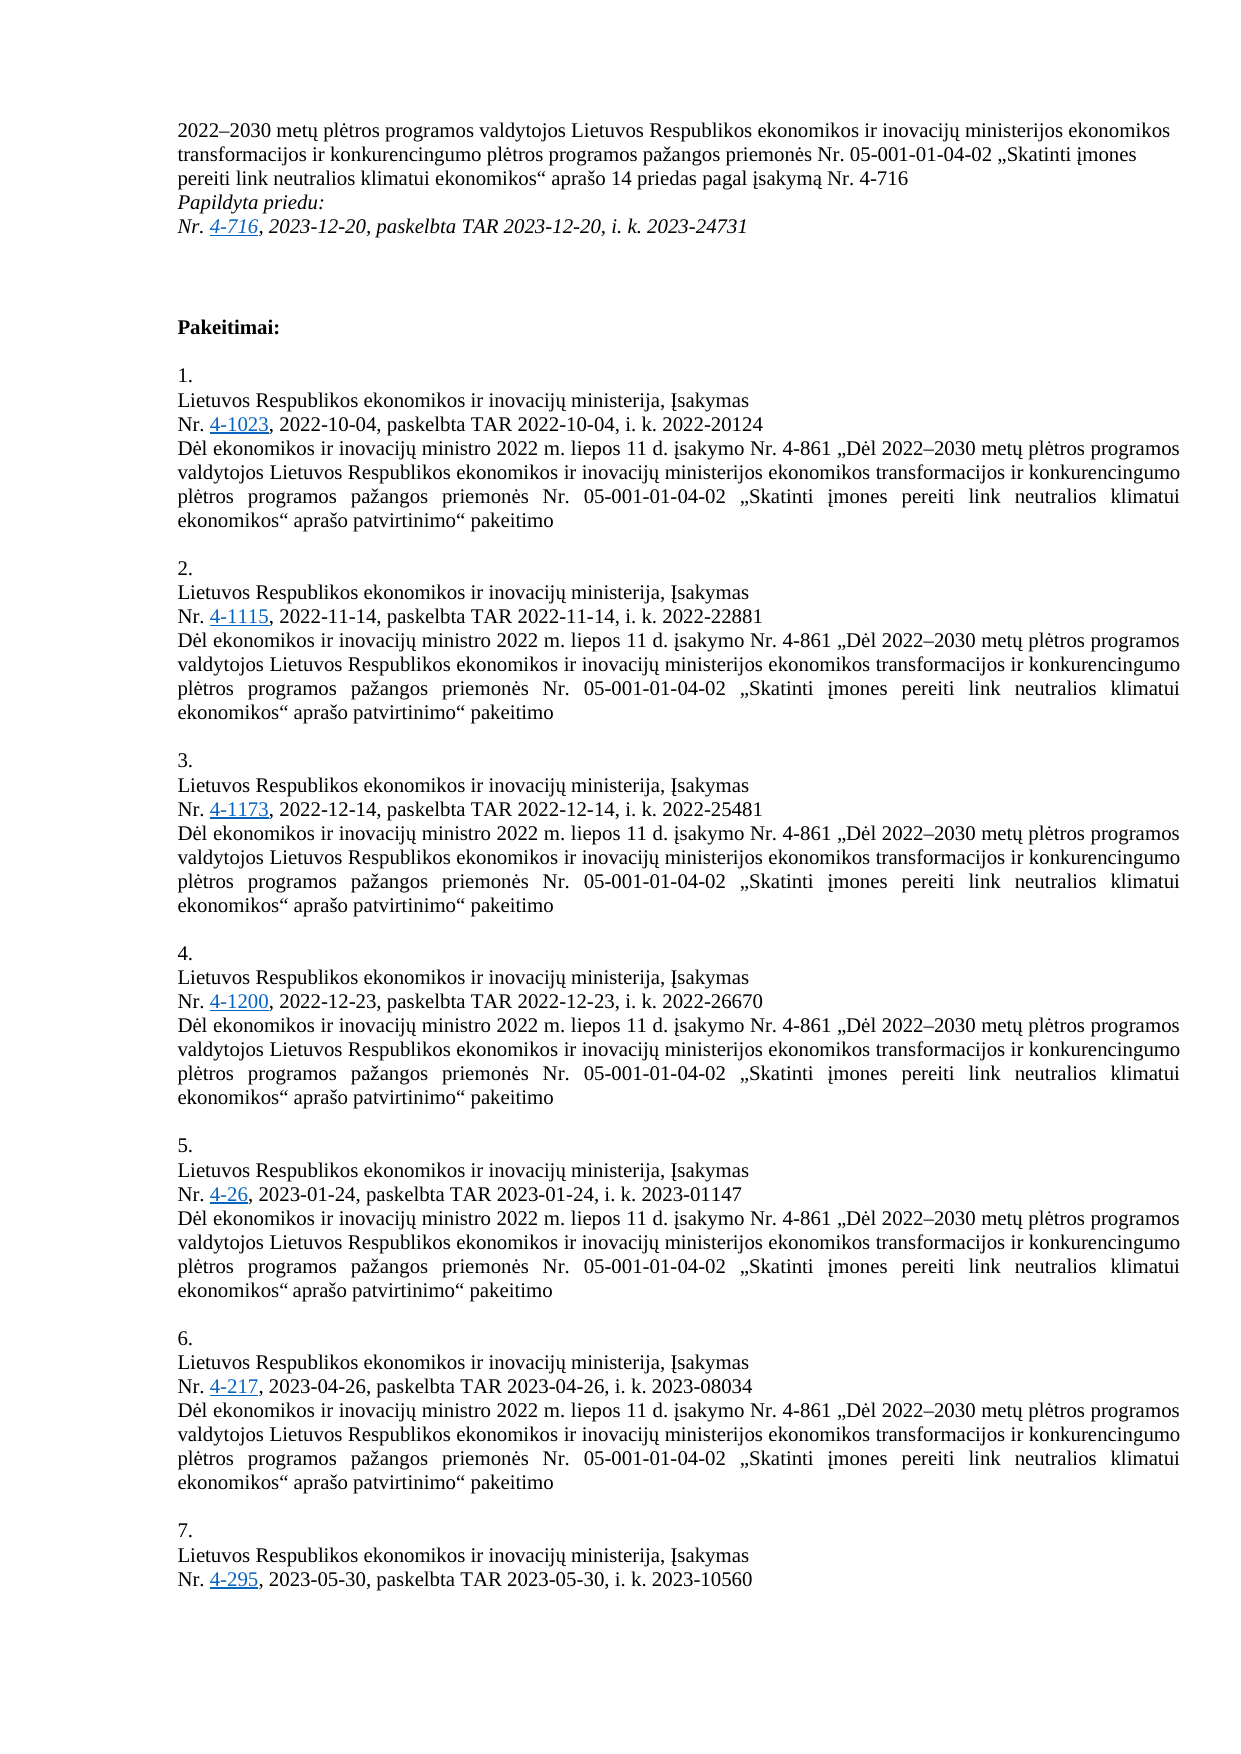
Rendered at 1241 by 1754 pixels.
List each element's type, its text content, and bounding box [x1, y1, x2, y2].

text Lietuvos Respublikos ekonomikos ir inovacijų ministerija, Įsakymas [177, 580, 1181, 604]
text Dėl ekonomikos ir inovacijų ministro 2022 m. liepos 11 d. įsakymo Nr. 4-861 „Dėl 2022–2030 metų plėtros programos valdytojos Lietuvos Respublikos ekonomikos ir inovacijų ministerijos ekonomikos transformacijos ir konkurencingumo plėtros programos pažangos priemonės Nr. 05-001-01-04-02 „Skatinti įmones pereiti link neutralios klimatui ekonomikos“ aprašo patvirtinimo“ pakeitimo [177, 1206, 1181, 1302]
text 7. [177, 1518, 1181, 1542]
text Lietuvos Respublikos ekonomikos ir inovacijų ministerija, Įsakymas [177, 1157, 1181, 1182]
text Papildyta priedu: [177, 190, 1181, 214]
text Dėl ekonomikos ir inovacijų ministro 2022 m. liepos 11 d. įsakymo Nr. 4-861 „Dėl 2022–2030 metų plėtros programos valdytojos Lietuvos Respublikos ekonomikos ir inovacijų ministerijos ekonomikos transformacijos ir konkurencingumo plėtros programos pažangos priemonės Nr. 05-001-01-04-02 „Skatinti įmones pereiti link neutralios klimatui ekonomikos“ aprašo patvirtinimo“ pakeitimo [177, 821, 1181, 917]
text Nr. 4-26, 2023-01-24, paskelbta TAR 2023-01-24, i. k. 2023-01147 [177, 1182, 1181, 1206]
text 2. [177, 556, 1181, 580]
text Lietuvos Respublikos ekonomikos ir inovacijų ministerija, Įsakymas [177, 1542, 1181, 1567]
text Lietuvos Respublikos ekonomikos ir inovacijų ministerija, Įsakymas [177, 1350, 1181, 1374]
text Pakeitimai: [177, 315, 1181, 339]
text Nr. 4-1023, 2022-10-04, paskelbta TAR 2022-10-04, i. k. 2022-20124 [177, 412, 1181, 436]
text Dėl ekonomikos ir inovacijų ministro 2022 m. liepos 11 d. įsakymo Nr. 4-861 „Dėl 2022–2030 metų plėtros programos valdytojos Lietuvos Respublikos ekonomikos ir inovacijų ministerijos ekonomikos transformacijos ir konkurencingumo plėtros programos pažangos priemonės Nr. 05-001-01-04-02 „Skatinti įmones pereiti link neutralios klimatui ekonomikos“ aprašo patvirtinimo“ pakeitimo [177, 1013, 1181, 1109]
text Nr. 4-217, 2023-04-26, paskelbta TAR 2023-04-26, i. k. 2023-08034 [177, 1374, 1181, 1398]
text Nr. 4-716, 2023-12-20, paskelbta TAR 2023-12-20, i. k. 2023-24731 [177, 214, 1181, 238]
text 3. [177, 748, 1181, 772]
text Dėl ekonomikos ir inovacijų ministro 2022 m. liepos 11 d. įsakymo Nr. 4-861 „Dėl 2022–2030 metų plėtros programos valdytojos Lietuvos Respublikos ekonomikos ir inovacijų ministerijos ekonomikos transformacijos ir konkurencingumo plėtros programos pažangos priemonės Nr. 05-001-01-04-02 „Skatinti įmones pereiti link neutralios klimatui ekonomikos“ aprašo patvirtinimo“ pakeitimo [177, 1398, 1181, 1494]
text 1. [177, 363, 1181, 387]
text Nr. 4-1173, 2022-12-14, paskelbta TAR 2022-12-14, i. k. 2022-25481 [177, 797, 1181, 821]
text Nr. 4-295, 2023-05-30, paskelbta TAR 2023-05-30, i. k. 2023-10560 [177, 1567, 1181, 1591]
text 6. [177, 1326, 1181, 1350]
text 5. [177, 1133, 1181, 1157]
text Lietuvos Respublikos ekonomikos ir inovacijų ministerija, Įsakymas [177, 387, 1181, 412]
text Lietuvos Respublikos ekonomikos ir inovacijų ministerija, Įsakymas [177, 965, 1181, 989]
text Lietuvos Respublikos ekonomikos ir inovacijų ministerija, Įsakymas [177, 772, 1181, 797]
text Nr. 4-1115, 2022-11-14, paskelbta TAR 2022-11-14, i. k. 2022-22881 [177, 604, 1181, 628]
text Nr. 4-1200, 2022-12-23, paskelbta TAR 2022-12-23, i. k. 2022-26670 [177, 989, 1181, 1013]
text 2022–2030 metų plėtros programos valdytojos Lietuvos Respublikos ekonomikos ir inovacijų ministerijos ekonomikos transformacijos ir konkurencingumo plėtros programos pažangos priemonės Nr. 05-001-01-04-02 „Skatinti įmones pereiti link neutralios klimatui ekonomikos“ aprašo 14 priedas pagal įsakymą Nr. 4-716 [177, 118, 1181, 190]
text 4. [177, 941, 1181, 965]
text Dėl ekonomikos ir inovacijų ministro 2022 m. liepos 11 d. įsakymo Nr. 4-861 „Dėl 2022–2030 metų plėtros programos valdytojos Lietuvos Respublikos ekonomikos ir inovacijų ministerijos ekonomikos transformacijos ir konkurencingumo plėtros programos pažangos priemonės Nr. 05-001-01-04-02 „Skatinti įmones pereiti link neutralios klimatui ekonomikos“ aprašo patvirtinimo“ pakeitimo [177, 436, 1181, 532]
text Dėl ekonomikos ir inovacijų ministro 2022 m. liepos 11 d. įsakymo Nr. 4-861 „Dėl 2022–2030 metų plėtros programos valdytojos Lietuvos Respublikos ekonomikos ir inovacijų ministerijos ekonomikos transformacijos ir konkurencingumo plėtros programos pažangos priemonės Nr. 05-001-01-04-02 „Skatinti įmones pereiti link neutralios klimatui ekonomikos“ aprašo patvirtinimo“ pakeitimo [177, 628, 1181, 724]
